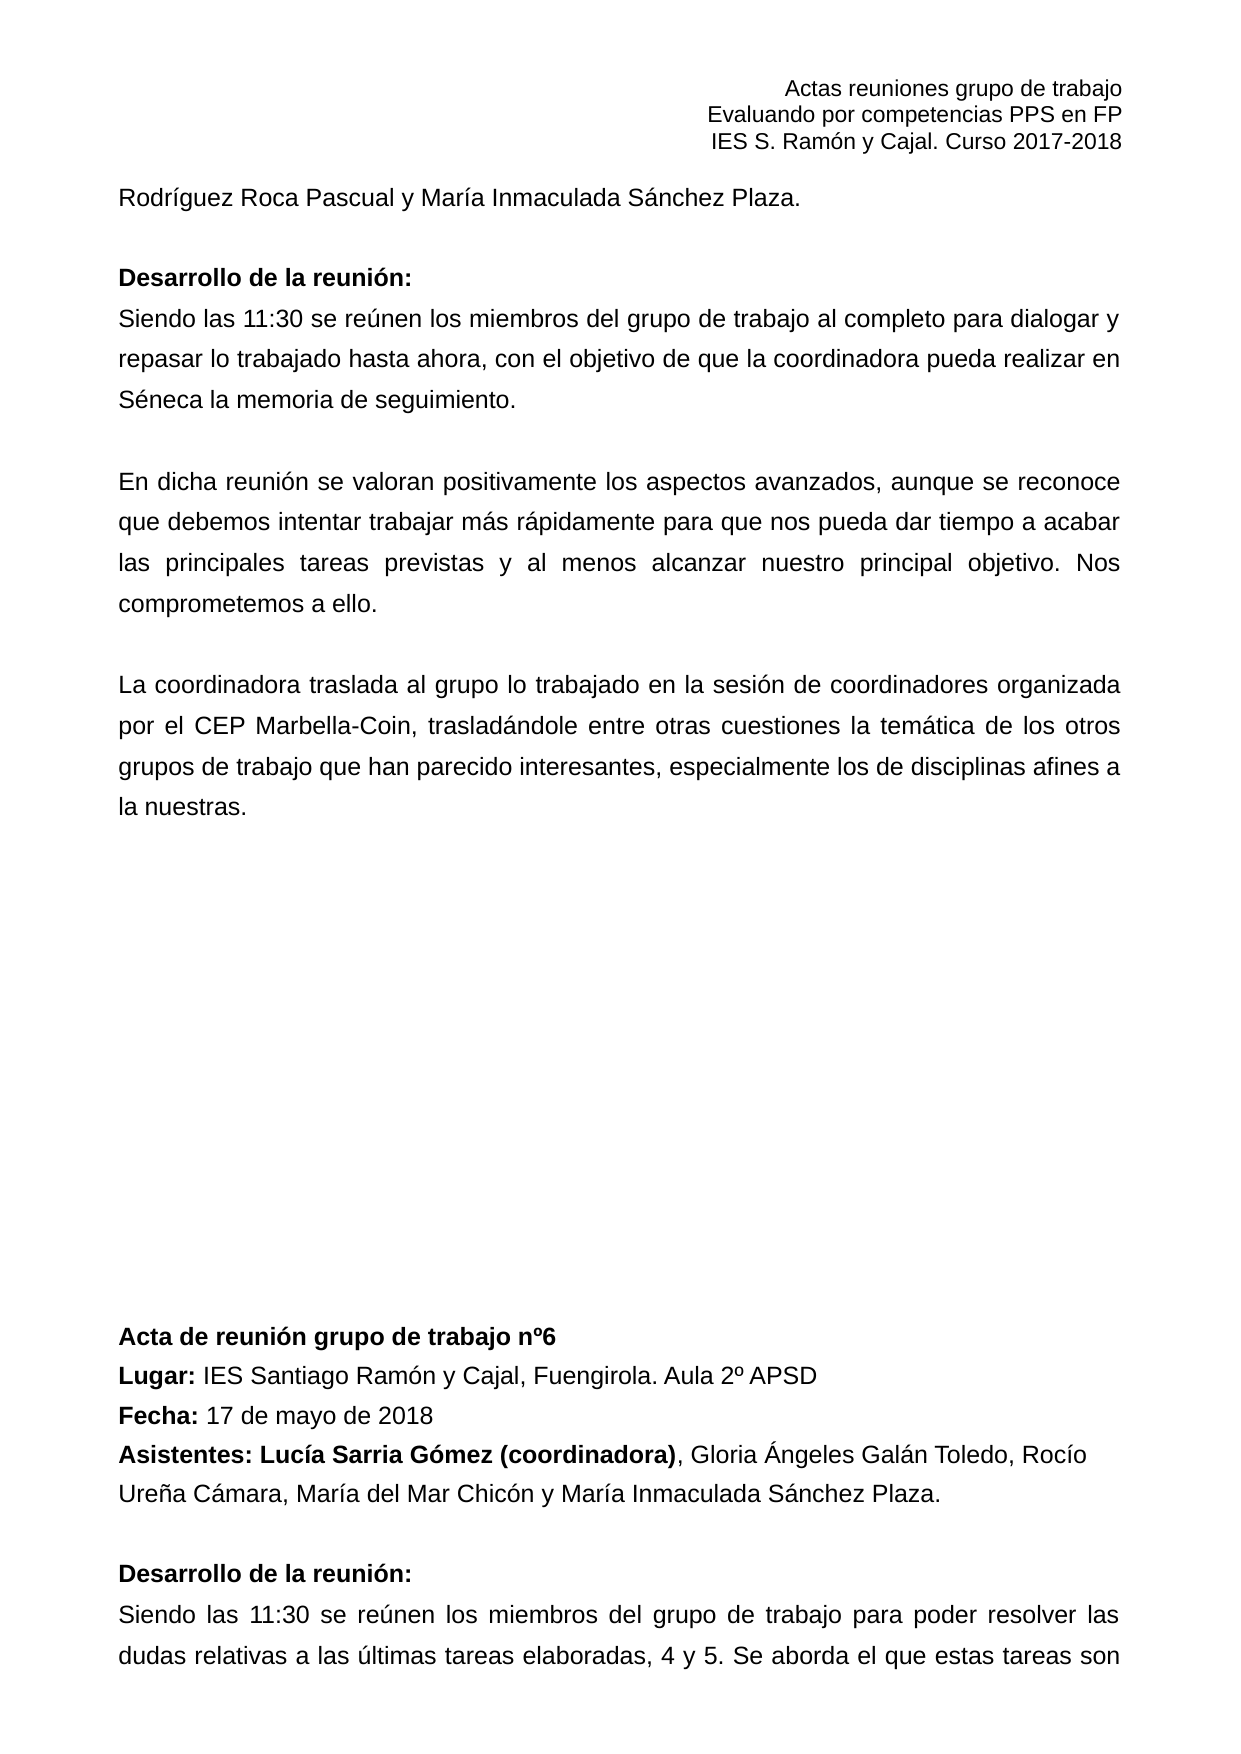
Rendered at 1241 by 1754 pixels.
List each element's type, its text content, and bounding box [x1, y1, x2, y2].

text La coordinadora traslada al grupo lo trabajado en la sesión de coordinadores organizada por el CEP Marbella-Coin, trasladándole entre otras cuestiones la temática de los otros grupos de trabajo que han parecido interesantes, especialmente los de disciplinas afines a la nuestras. [118, 670, 1122, 821]
text Fecha: 17 de mayo de 2018 [118, 1401, 1122, 1429]
text Siendo las 11:30 se reúnen los miembros del grupo de trabajo al completo para dialogar y repasar lo trabajado hasta ahora, con el objetivo de que la coordinadora pueda realizar en Séneca la memoria de seguimiento. [118, 304, 1122, 414]
text Lugar: IES Santiago Ramón y Cajal, Fuengirola. Aula 2º APSD [118, 1361, 1122, 1390]
text En dicha reunión se valoran positivamente los aspectos avanzados, aunque se reconoce que debemos intentar trabajar más rápidamente para que nos pueda dar tiempo a acabar las principales tareas previstas y al menos alcanzar nuestro principal objetivo. Nos comprometemos a ello. [118, 467, 1122, 617]
text Asistentes: Lucía Sarria Gómez (coordinadora), Gloria Ángeles Galán Toledo, Rocío Ureña Cámara, María del Mar Chicón y María Inmaculada Sánchez Plaza. [118, 1440, 1122, 1508]
text Desarrollo de la reunión: [118, 1559, 1122, 1588]
text Acta de reunión grupo de trabajo nº6 [118, 1322, 1122, 1351]
text Siendo las 11:30 se reúnen los miembros del grupo de trabajo para poder resolver las dudas relativas a las últimas tareas elaboradas, 4 y 5. Se aborda el que estas tareas son [118, 1600, 1122, 1670]
text Desarrollo de la reunión: [118, 263, 1122, 292]
text Rodríguez Roca Pascual y María Inmaculada Sánchez Plaza. [118, 183, 1122, 212]
